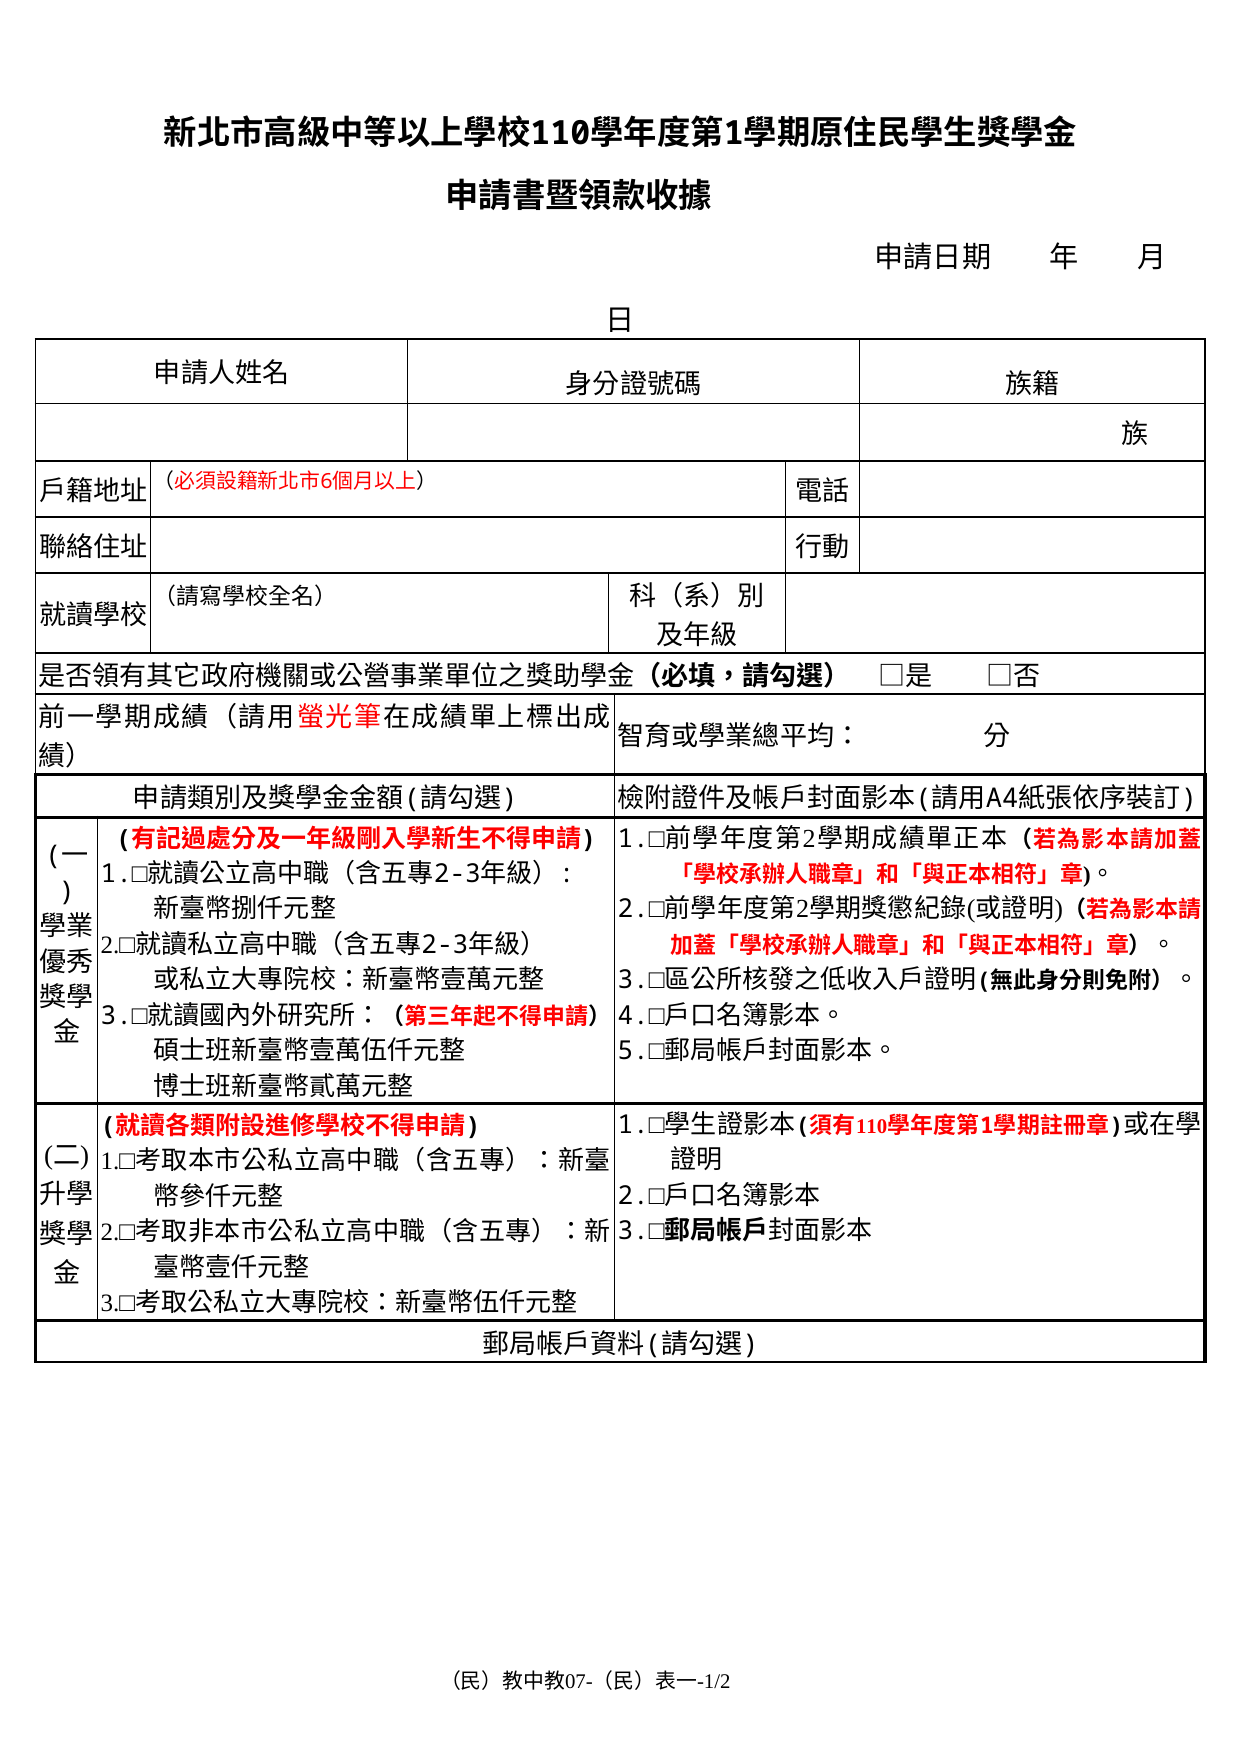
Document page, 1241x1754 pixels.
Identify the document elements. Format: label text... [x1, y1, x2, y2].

table_cell [860, 462, 1204, 516]
table_cell [786, 574, 1204, 652]
table_cell (一) 學業優秀獎學金 [37, 819, 97, 1102]
table_cell 智育或學業總平均： 分 [615, 695, 1204, 773]
table_cell [151, 518, 785, 572]
table_cell (二)升學獎學金 [37, 1105, 97, 1318]
table_header 新北市高級中等以上學校110學年度第1學期原住民學生獎學金 申請書暨領款收據 申請日期 年 月 日 [35, 88, 1205, 338]
table_cell [860, 518, 1204, 572]
table_cell 行動 [786, 518, 859, 572]
table_cell 申請類別及獎學金金額(請勾選) [37, 776, 614, 816]
table_cell （請寫學校全名） [151, 574, 608, 652]
table_cell 科（系）別 及年級 [609, 574, 785, 652]
table_cell 身分證號碼 [408, 340, 859, 402]
table_cell 戶籍地址 [36, 462, 150, 516]
table_cell 族籍 [860, 340, 1204, 402]
table_cell 就讀學校 [36, 574, 150, 652]
table_cell [36, 404, 407, 460]
table_cell 前一學期成績（請用螢光筆在成績單上標出成績） [36, 695, 614, 773]
table_cell 是否領有其它政府機關或公營事業單位之獎助學金（必填，請勾選） □是 □否 [36, 654, 1204, 693]
table_cell 1.□學生證影本(須有110學年度第1學期註冊章)或在學證明 2.□戶口名簿影本 3.□郵局帳戶封面影本 [615, 1105, 1203, 1318]
table_cell 郵局帳戶資料(請勾選) [37, 1322, 1203, 1361]
table_cell 申請人姓名 [36, 340, 407, 402]
table_cell 電話 [786, 462, 859, 516]
table_cell 聯絡住址 [36, 518, 150, 572]
table_cell [408, 404, 859, 460]
table_cell (就讀各類附設進修學校不得申請) □考取本市公私立高中職（含五專）：新臺幣參仟元整 □考取非本市公私立高中職（含五專）：新臺幣壹仟元整 □考取公私立大專院校：新臺幣伍仟元整 [98, 1105, 614, 1318]
table_cell （必須設籍新北市6個月以上） [151, 462, 785, 516]
table_cell 檢附證件及帳戶封面影本(請用A4紙張依序裝訂) [615, 776, 1203, 816]
table_cell □前學年度第2學期成績單正本（若為影本請加蓋「學校承辦人職章」和「與正本相符」章)。 □前學年度第2學期獎懲紀錄(或證明)（若為影本請加蓋「學校承辦人職章」和「與正本相符」章）。 □區公所核發之低收入戶證明(無此身分則免附）。 □戶口名簿影本。 □郵局帳戶封面影本。 [615, 819, 1203, 1102]
table_cell 族 [860, 404, 1204, 460]
table_cell (有記過處分及一年級剛入學新生不得申請) □就讀公立高中職（含五專2-3年級）: 新臺幣捌仟元整 □就讀私立高中職（含五專2-3年級） 或私立大專院校：新臺幣壹萬元整 3.□就讀國內外研究所：（第三年起不得申請） 碩士班新臺幣壹萬伍仟元整 博士班新臺幣貳萬元整 [98, 819, 614, 1102]
